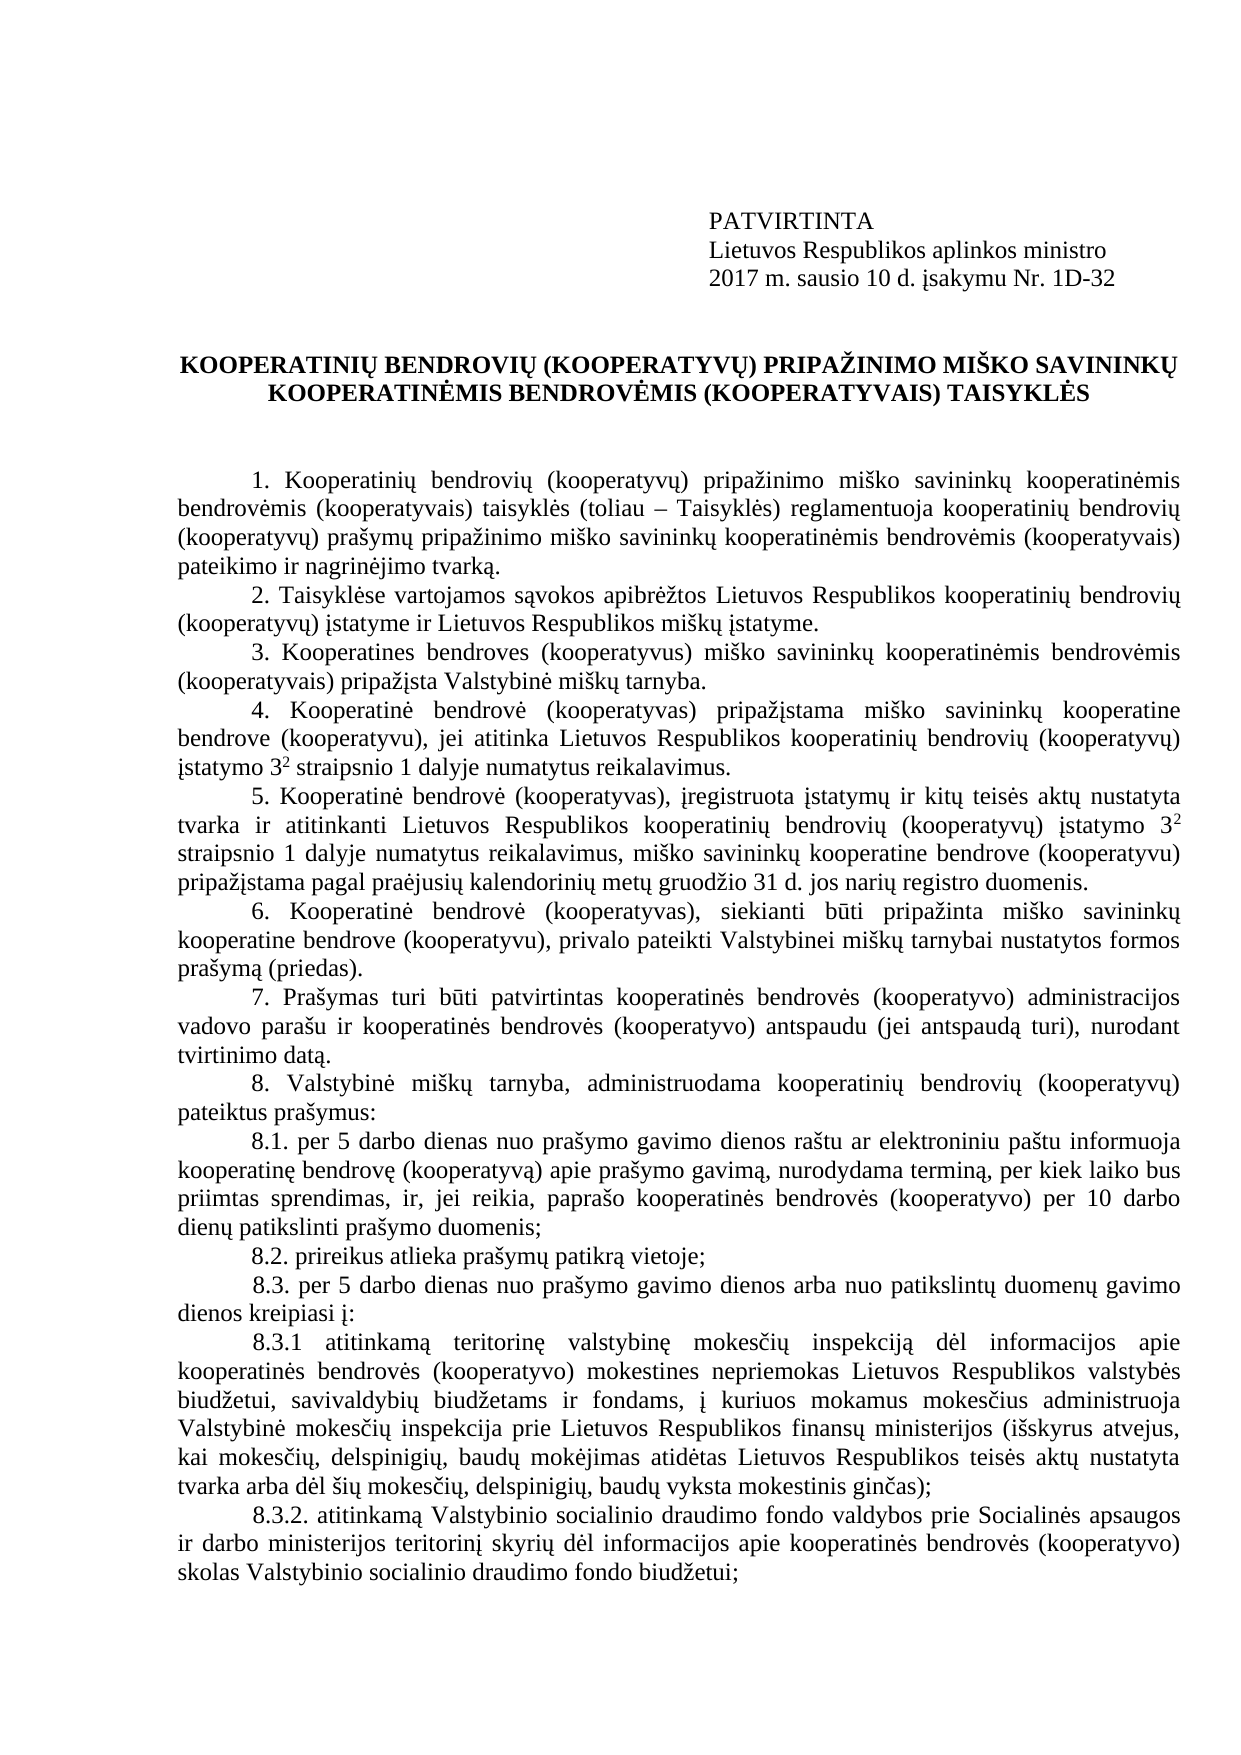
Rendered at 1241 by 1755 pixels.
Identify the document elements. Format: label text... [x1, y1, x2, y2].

text 8.3. per 5 darbo dienas nuo prašymo gavimo dienos arba nuo patikslintų duomenų gavimo dienos kreipiasi į: [177, 1270, 1181, 1327]
text 5. Kooperatinė bendrovė (kooperatyvas), įregistruota įstatymų ir kitų teisės aktų nustatyta tvarka ir atitinkanti Lietuvos Respublikos kooperatinių bendrovių (kooperatyvų) įstatymo 32 straipsnio 1 dalyje numatytus reikalavimus, miško savininkų kooperatine bendrove (kooperatyvu) pripažįstama pagal praėjusių kalendorinių metų gruodžio 31 d. jos narių registro duomenis. [177, 781, 1181, 896]
text 8.1. per 5 darbo dienas nuo prašymo gavimo dienos raštu ar elektroniniu paštu informuoja kooperatinę bendrovę (kooperatyvą) apie prašymo gavimą, nurodydama terminą, per kiek laiko bus priimtas sprendimas, ir, jei reikia, paprašo kooperatinės bendrovės (kooperatyvo) per 10 darbo dienų patikslinti prašymo duomenis; [177, 1126, 1181, 1241]
text 2017 m. sausio 10 d. įsakymu Nr. 1D-32 [177, 263, 1181, 292]
text 2. Taisyklėse vartojamos sąvokos apibrėžtos Lietuvos Respublikos kooperatinių bendrovių (kooperatyvų) įstatyme ir Lietuvos Respublikos miškų įstatyme. [177, 580, 1181, 637]
text 6. Kooperatinė bendrovė (kooperatyvas), siekianti būti pripažinta miško savininkų kooperatine bendrove (kooperatyvu), privalo pateikti Valstybinei miškų tarnybai nustatytos formos prašymą (priedas). [177, 896, 1181, 982]
text PATVIRTINTA [709, 206, 1181, 235]
text KOOPERATINIŲ BENDROVIŲ (KOOPERATYVŲ) PRIPAŽINIMO MIŠKO SAVININKŲ KOOPERATINĖMIS BENDROVĖMIS (KOOPERATYVAIS) TAISYKLĖS [177, 350, 1181, 407]
text 8. Valstybinė miškų tarnyba, administruodama kooperatinių bendrovių (kooperatyvų) pateiktus prašymus: [177, 1068, 1181, 1126]
text 4. Kooperatinė bendrovė (kooperatyvas) pripažįstama miško savininkų kooperatine bendrove (kooperatyvu), jei atitinka Lietuvos Respublikos kooperatinių bendrovių (kooperatyvų) įstatymo 32 straipsnio 1 dalyje numatytus reikalavimus. [177, 695, 1181, 781]
text 8.3.1 atitinkamą teritorinę valstybinę mokesčių inspekciją dėl informacijos apie kooperatinės bendrovės (kooperatyvo) mokestines nepriemokas Lietuvos Respublikos valstybės biudžetui, savivaldybių biudžetams ir fondams, į kuriuos mokamus mokesčius administruoja Valstybinė mokesčių inspekcija prie Lietuvos Respublikos finansų ministerijos (išskyrus atvejus, kai mokesčių, delspinigių, baudų mokėjimas atidėtas Lietuvos Respublikos teisės aktų nustatyta tvarka arba dėl šių mokesčių, delspinigių, baudų vyksta mokestinis ginčas); [177, 1327, 1181, 1500]
text Lietuvos Respublikos aplinkos ministro [177, 235, 1181, 263]
text 3. Kooperatines bendroves (kooperatyvus) miško savininkų kooperatinėmis bendrovėmis (kooperatyvais) pripažįsta Valstybinė miškų tarnyba. [177, 637, 1181, 695]
text 8.3.2. atitinkamą Valstybinio socialinio draudimo fondo valdybos prie Socialinės apsaugos ir darbo ministerijos teritorinį skyrių dėl informacijos apie kooperatinės bendrovės (kooperatyvo) skolas Valstybinio socialinio draudimo fondo biudžetui; [177, 1500, 1181, 1586]
text 8.2. prireikus atlieka prašymų patikrą vietoje; [177, 1241, 1181, 1270]
text 1. Kooperatinių bendrovių (kooperatyvų) pripažinimo miško savininkų kooperatinėmis bendrovėmis (kooperatyvais) taisyklės (toliau – Taisyklės) reglamentuoja kooperatinių bendrovių (kooperatyvų) prašymų pripažinimo miško savininkų kooperatinėmis bendrovėmis (kooperatyvais) pateikimo ir nagrinėjimo tvarką. [177, 465, 1181, 580]
text 7. Prašymas turi būti patvirtintas kooperatinės bendrovės (kooperatyvo) administracijos vadovo parašu ir kooperatinės bendrovės (kooperatyvo) antspaudu (jei antspaudą turi), nurodant tvirtinimo datą. [177, 982, 1181, 1068]
